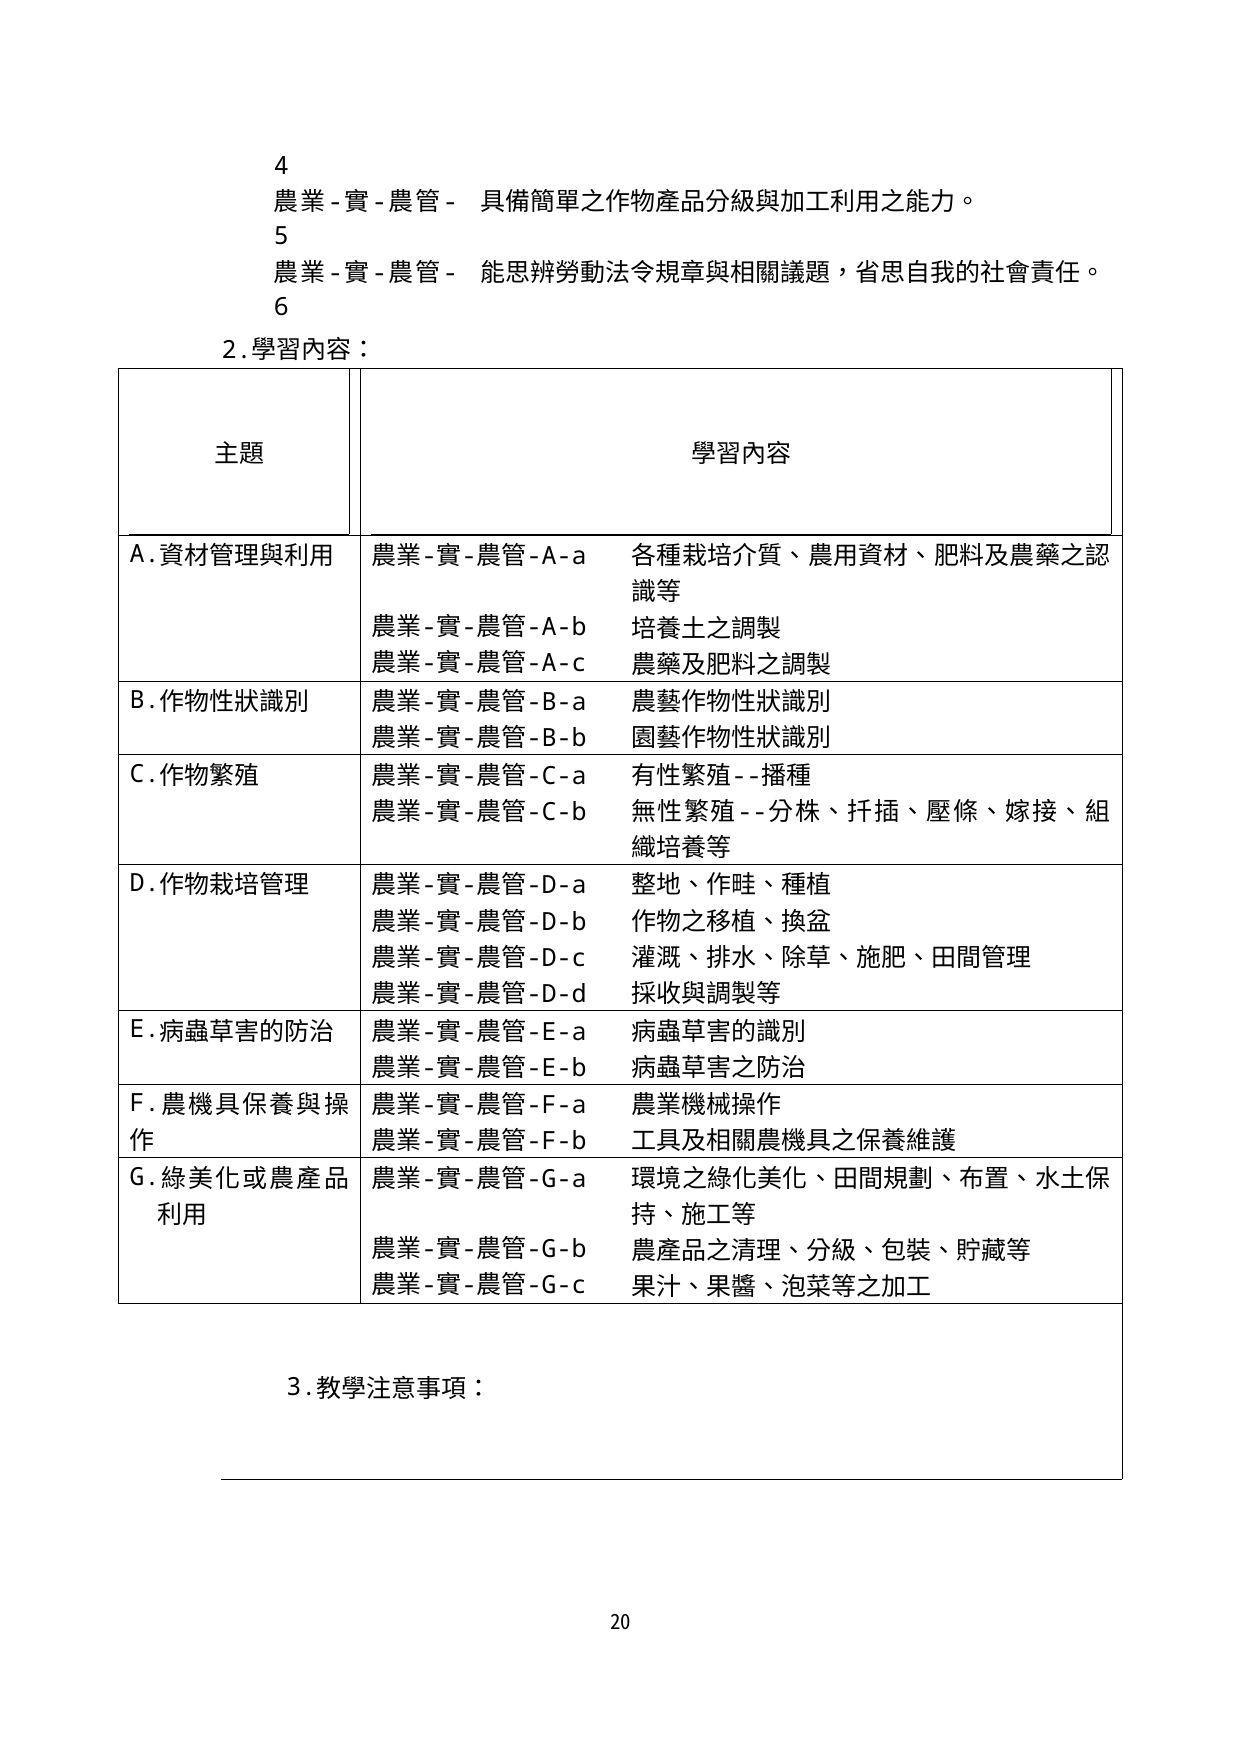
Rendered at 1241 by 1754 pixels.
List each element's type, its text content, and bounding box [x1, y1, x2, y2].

table_cell 能思辨勞動法令規章與相關議題，省思自我的社會責任。 [469, 252, 1144, 322]
table_cell 病蟲草害的識別 病蟲草害之防治 [620, 1011, 1122, 1083]
table_cell 農業-實-農管-E-a 農業-實-農管-E-b [361, 1011, 620, 1083]
table_header [350, 369, 360, 534]
table_cell 環境之綠化美化、田間規劃、布置、水土保持、施工等 農產品之清理、分級、包裝、貯藏等 果汁、果醬、泡菜等之加工 [620, 1158, 1122, 1303]
table_cell 農業機械操作 工具及相關農機具之保養維護 [620, 1085, 1122, 1157]
table_cell 有性繁殖--播種 無性繁殖--分株、扦插、壓條、嫁接、組織培養等 [620, 755, 1122, 864]
table_cell 各種栽培介質、農用資材、肥料及農藥之認識等 培養土之調製 農藥及肥料之調製 [620, 536, 1122, 681]
table_cell 農業-實-農管-B-a 農業-實-農管-B-b [361, 682, 620, 754]
table_cell G.綠美化或農產品利用 [119, 1158, 360, 1303]
text 2.學習內容： [221, 322, 1122, 368]
table_header 主題 [119, 369, 349, 534]
table_cell 農業-實-農管-C-a 農業-實-農管-C-b [361, 755, 620, 864]
table_cell 農業-實-農管-6 [262, 252, 469, 322]
table_cell 農業-實-農管-D-a 農業-實-農管-D-b 農業-實-農管-D-c 農業-實-農管-D-d [361, 865, 620, 1010]
table_cell B.作物性狀識別 [119, 682, 360, 754]
table_cell A.資材管理與利用 [119, 536, 360, 681]
table_cell 農業-實-農管-5 [262, 182, 469, 252]
table_cell 農藝作物性狀識別 園藝作物性狀識別 [620, 682, 1122, 754]
table_cell E.病蟲草害的防治 [119, 1011, 360, 1083]
table_cell 具備簡單之作物產品分級與加工利用之能力。 [469, 182, 1144, 252]
table_cell 農業-實-農管-G-a 農業-實-農管-G-b 農業-實-農管-G-c [361, 1158, 620, 1303]
text 3.教學注意事項： [221, 1304, 1122, 1479]
table_cell C.作物繁殖 [119, 755, 360, 864]
table_header 學習內容 [361, 369, 1111, 534]
table_cell 農業-實-農管-F-a 農業-實-農管-F-b [361, 1085, 620, 1157]
table_cell 農業-實-農管-A-a 農業-實-農管-A-b 農業-實-農管-A-c [361, 536, 620, 681]
table_header [1112, 369, 1122, 534]
table_cell [469, 148, 1144, 182]
table_cell 整地、作畦、種植 作物之移植、換盆 灌溉、排水、除草、施肥、田間管理 採收與調製等 [620, 865, 1122, 1010]
table_cell F.農機具保養與操作 [119, 1085, 360, 1157]
table_cell D.作物栽培管理 [119, 865, 360, 1010]
table_cell 4 [262, 148, 469, 182]
